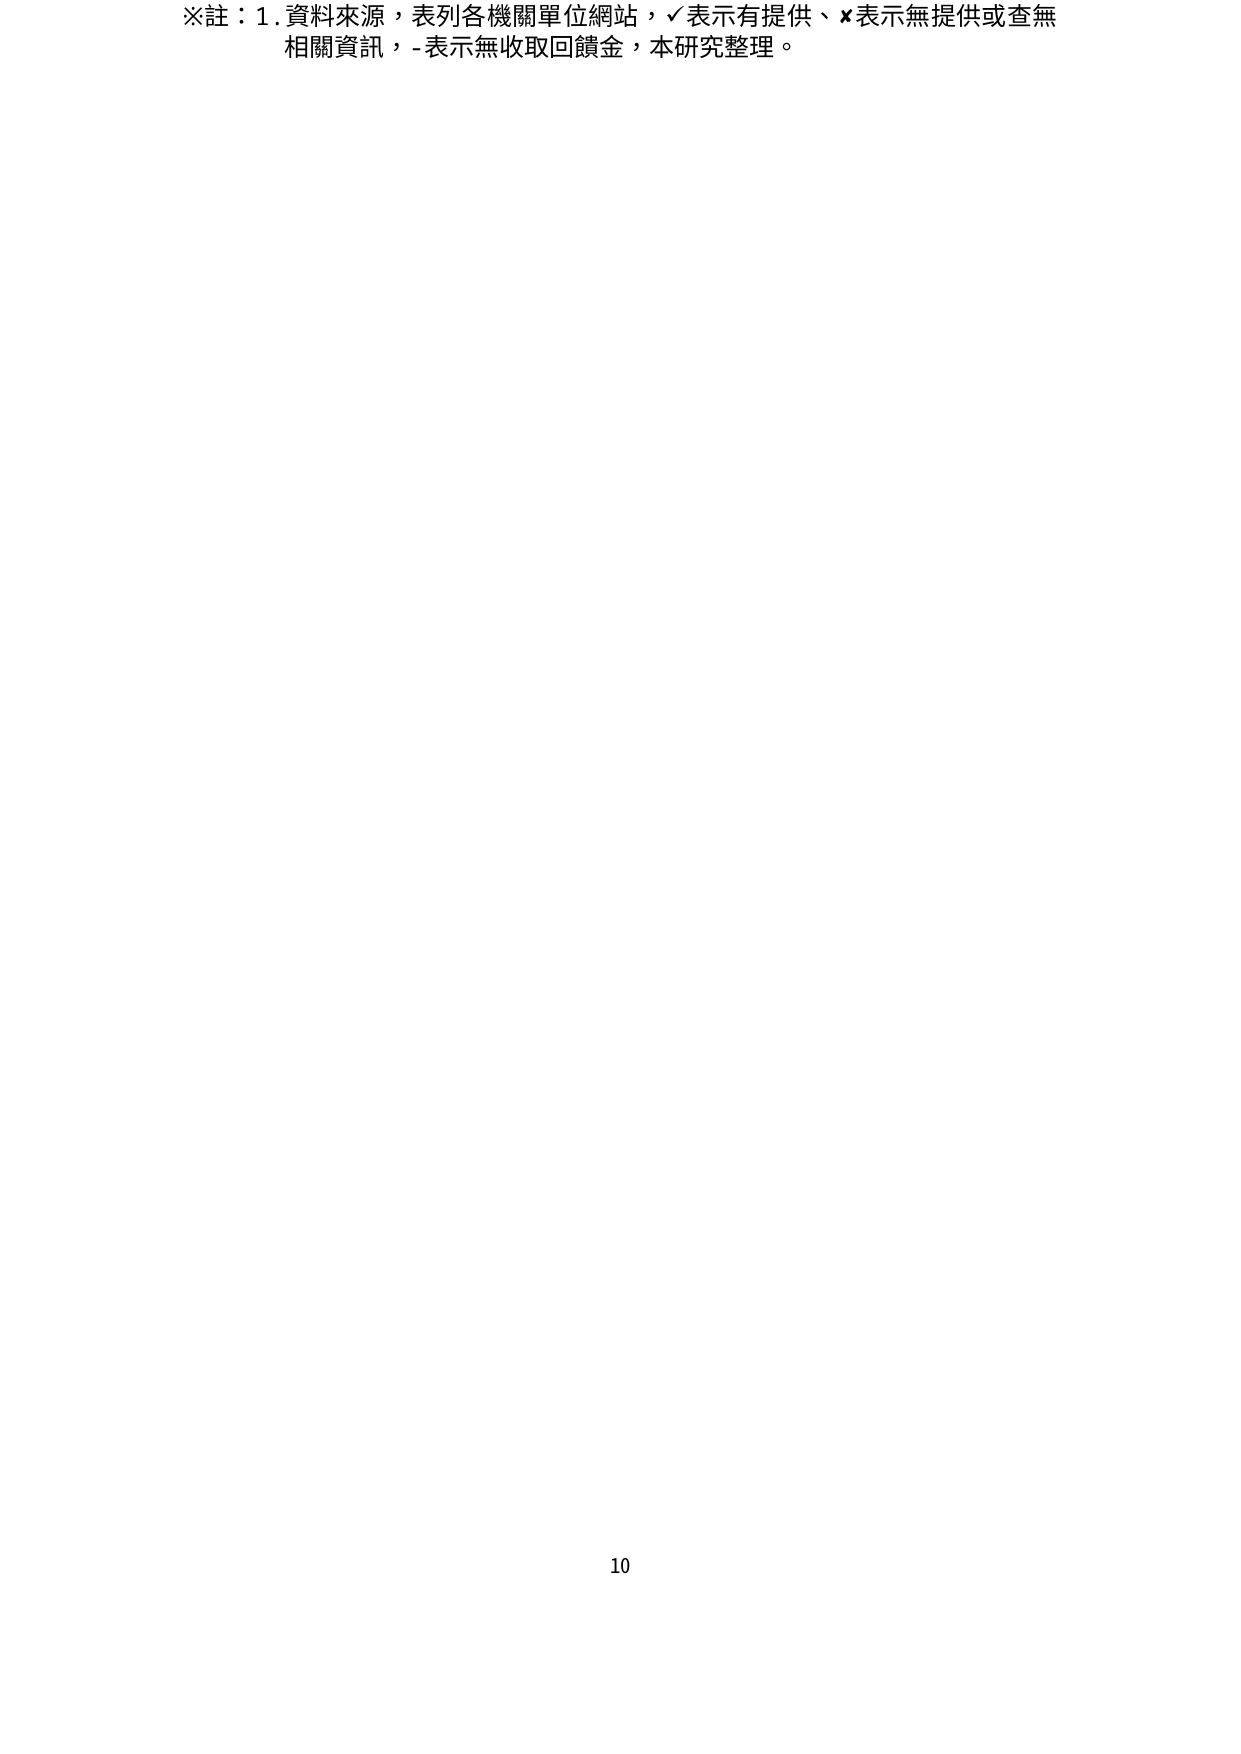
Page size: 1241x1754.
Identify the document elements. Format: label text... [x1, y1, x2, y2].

text ※註：1.資料來源，表列各機關單位網站，表示有提供、表示無提供或查無相關資訊，-表示無收取回饋金，本研究整理。 [183, 0, 1058, 62]
